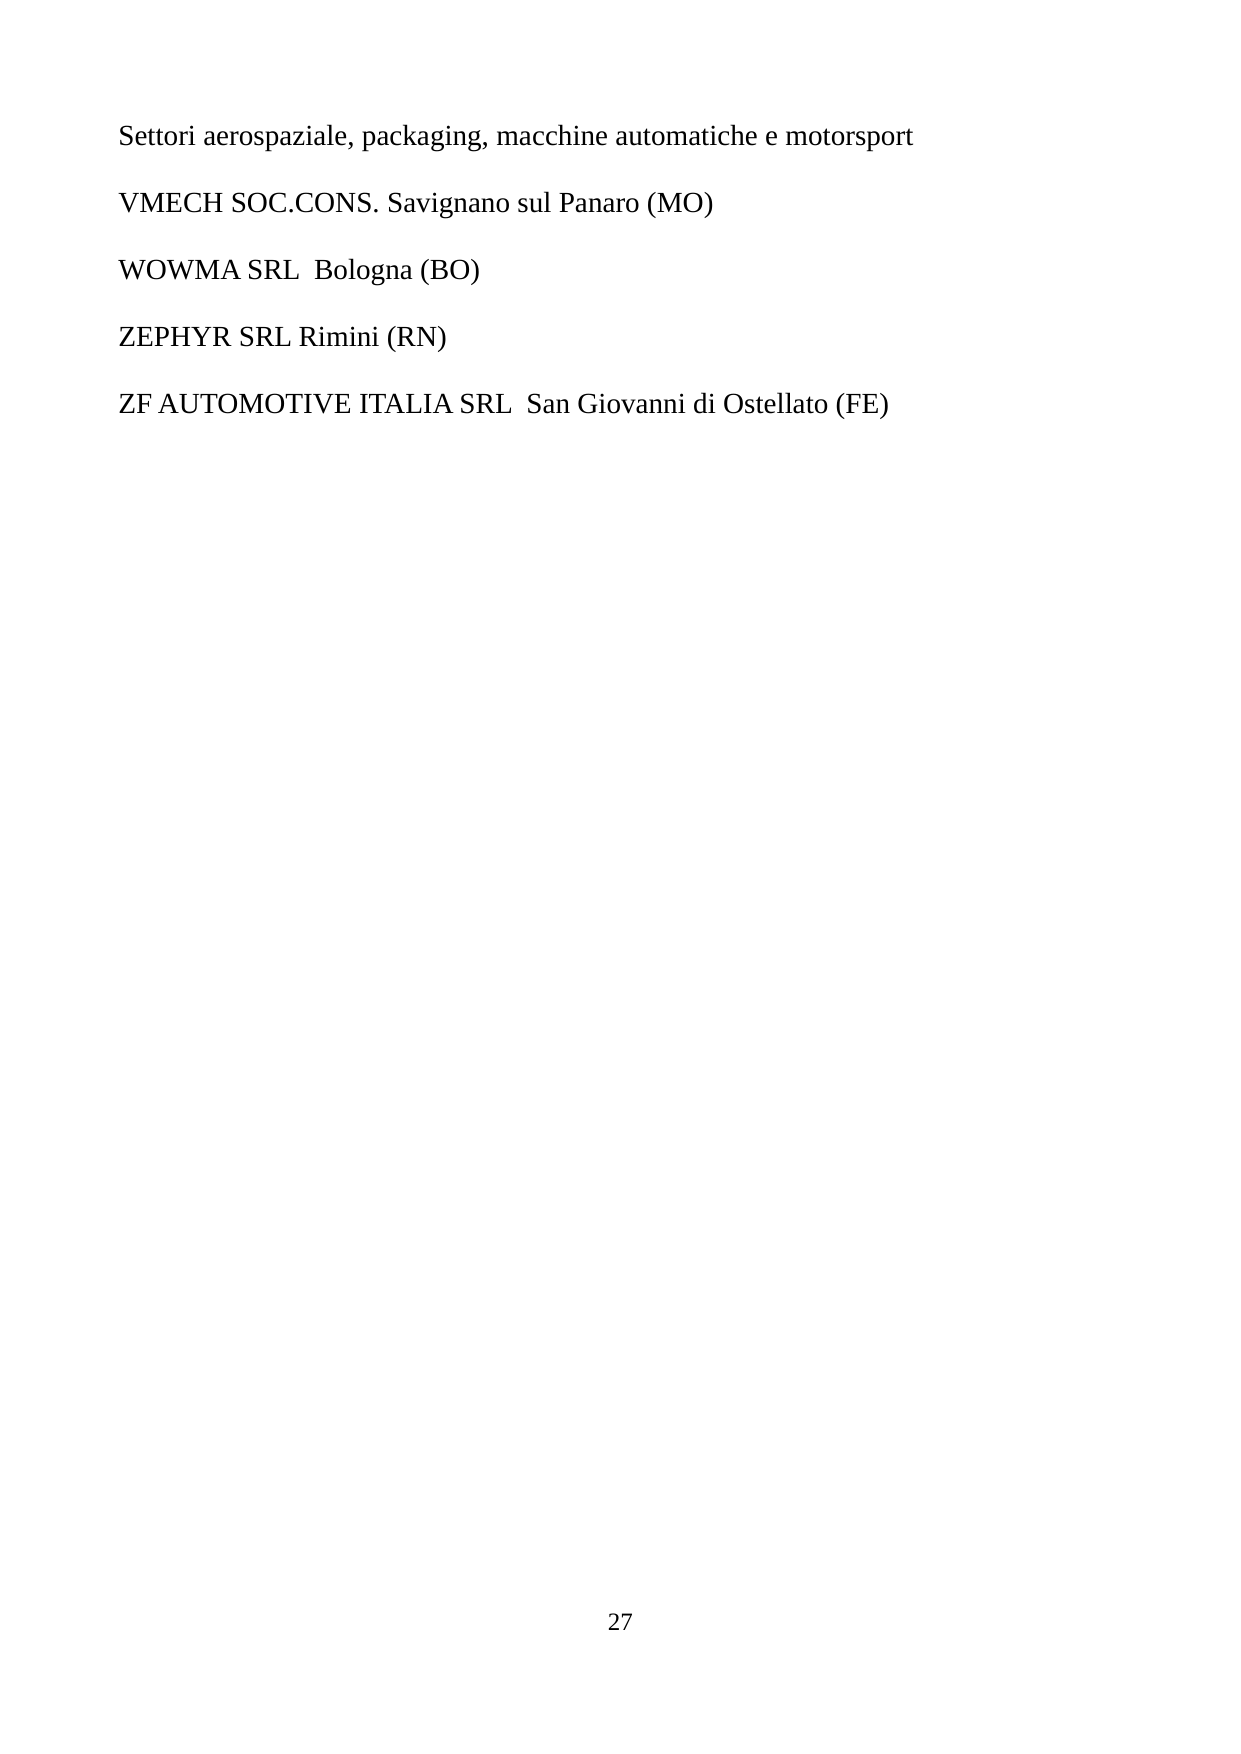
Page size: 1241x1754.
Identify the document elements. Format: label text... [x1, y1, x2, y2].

text ZEPHYR SRL Rimini (RN) [118, 319, 1122, 353]
text ZF AUTOMOTIVE ITALIA SRL San Giovanni di Ostellato (FE) [118, 386, 1122, 420]
text VMECH SOC.CONS. Savignano sul Panaro (MO) [118, 185, 1122, 219]
text Settori aerospaziale, packaging, macchine automatiche e motorsport [118, 118, 1122, 152]
text WOWMA SRL Bologna (BO) [118, 252, 1122, 286]
